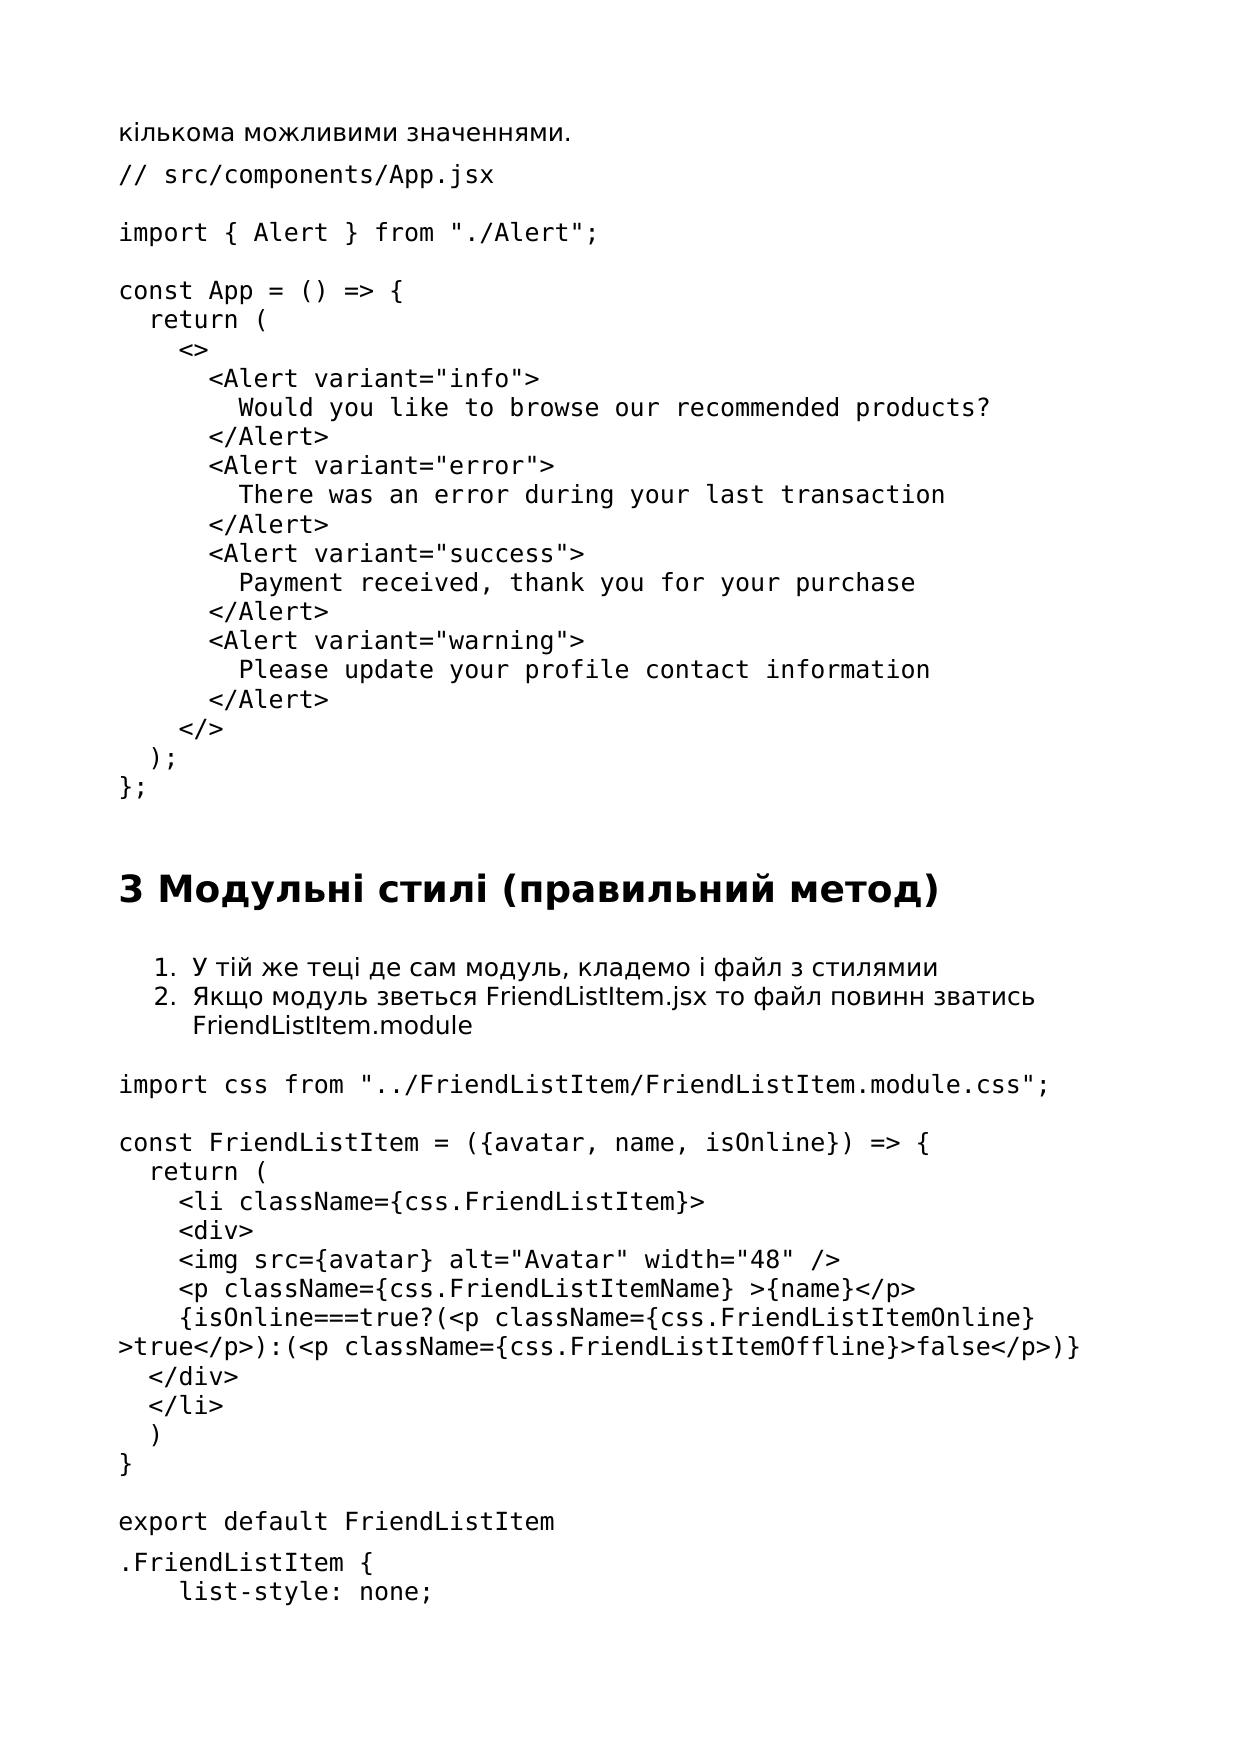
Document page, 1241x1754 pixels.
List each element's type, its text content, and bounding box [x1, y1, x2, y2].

text .FriendListItem { list-style: none; [118, 1548, 1122, 1607]
subtitle 3 Модульні стилі (правильний метод) [118, 867, 1122, 911]
list Якщо модуль зветься FriendListItem.jsx то файл повинн зватись FriendListItem.module [177, 982, 1122, 1041]
text import css from "../FriendListItem/FriendListItem.module.css"; const FriendListItem = ({avatar, name, isOnline}) => { return ( <li className={css.FriendListItem}> <div> <img src={avatar} alt="Avatar" width="48" /> <p className={css.FriendListItemName} >{name}</p> {isOnline===true?(<p className={css.FriendListItemOnline} >true</p>):(<p className={css.FriendListItemOffline}>false</p>)} </div> </li> ) } export default FriendListItem [118, 1070, 1122, 1537]
text // src/components/App.jsx import { Alert } from "./Alert"; const App = () => { return ( <> <Alert variant="info"> Would you like to browse our recommended products? </Alert> <Alert variant="error"> There was an error during your last transaction </Alert> <Alert variant="success"> Payment received, thank you for your purchase </Alert> <Alert variant="warning"> Please update your profile contact information </Alert> </> ); }; [118, 160, 1122, 831]
list У тій же теці де сам модуль, кладемо і файл з стилямии [177, 953, 1122, 982]
text кількома можливими значеннями. [118, 118, 1122, 147]
